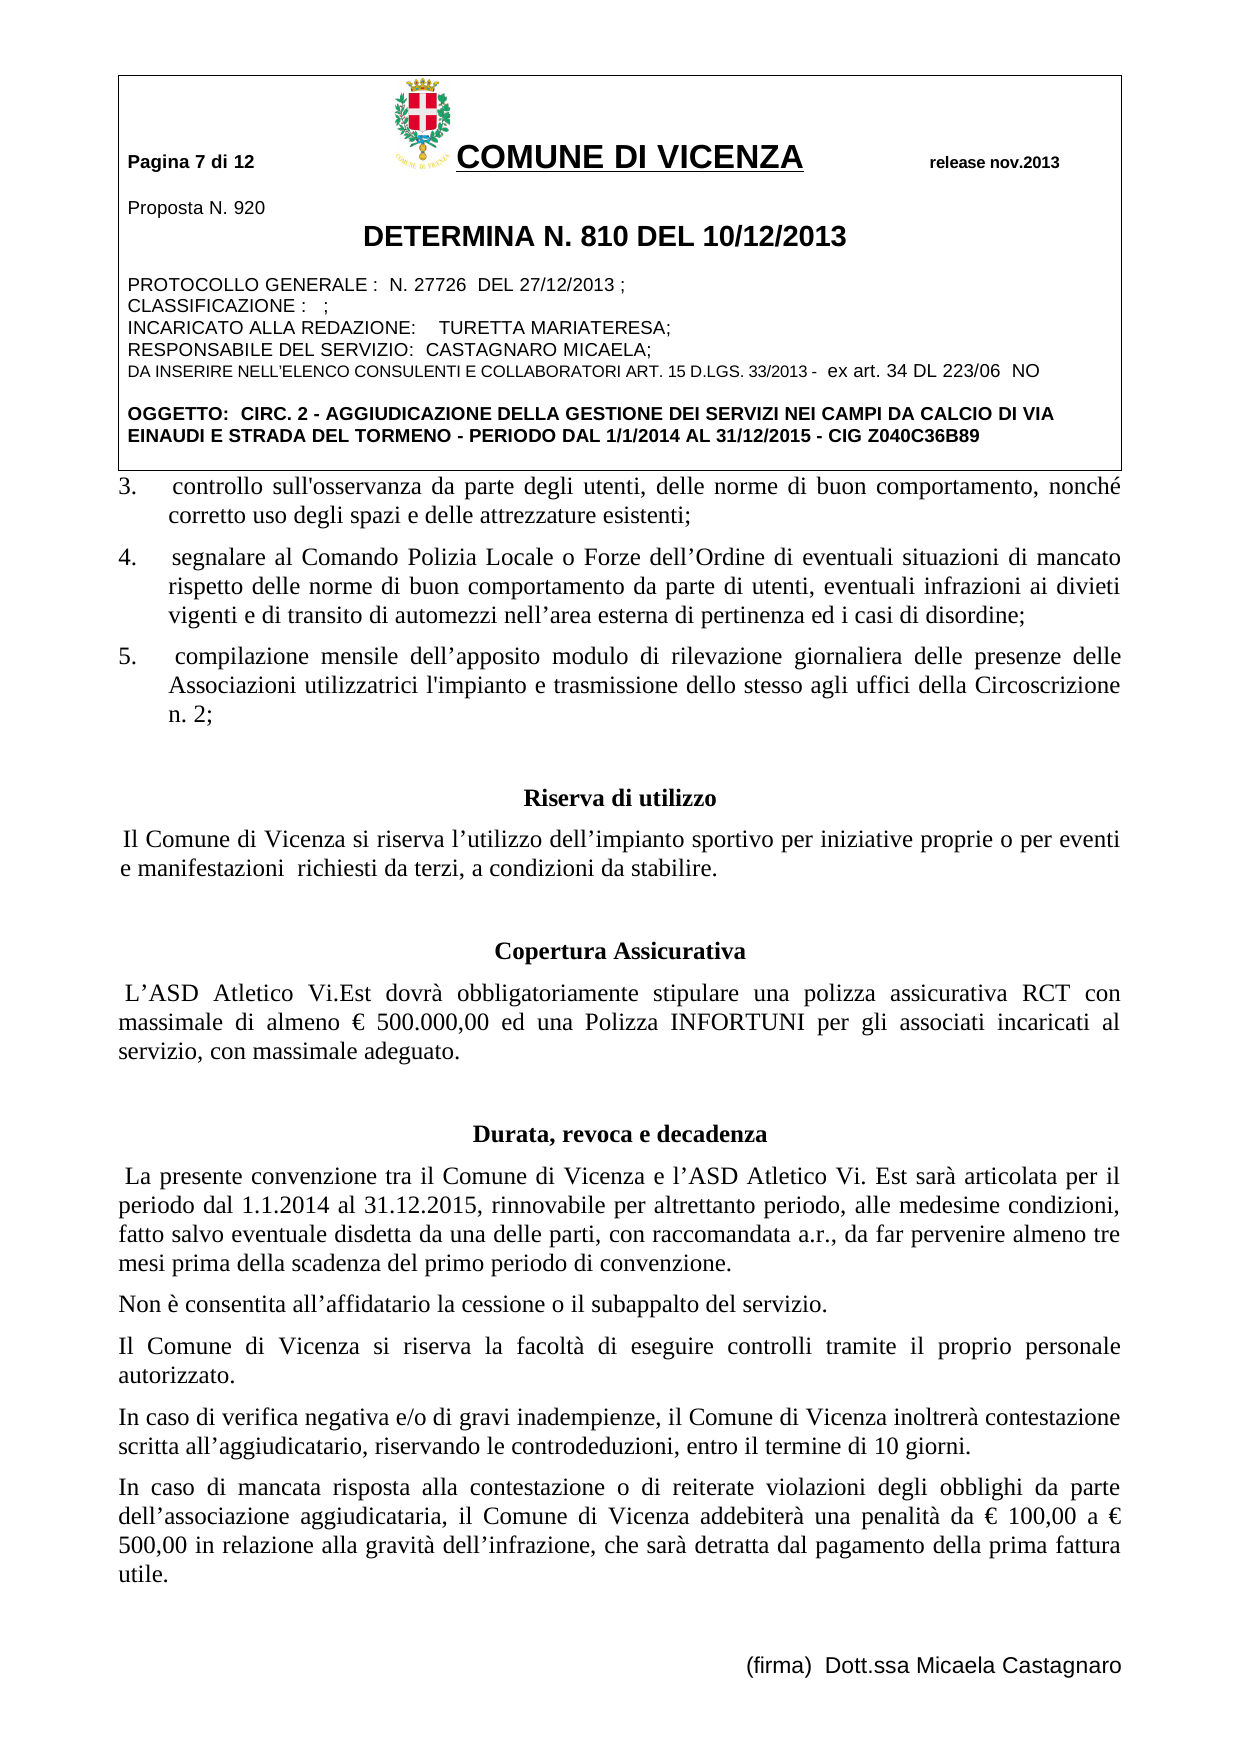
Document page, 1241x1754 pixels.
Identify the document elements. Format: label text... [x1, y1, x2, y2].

text Durata, revoca e decadenza [118, 1119, 1122, 1148]
picture [394, 78, 451, 169]
text Non è consentita all’affidatario la cessione o il subappalto del servizio. [118, 1289, 1122, 1318]
text Il Comune di Vicenza si riserva l’utilizzo dell’impianto sportivo per iniziative proprie o per eventi e manifestazioni richiesti da terzi, a condizioni da stabilire. [116, 824, 1122, 882]
text La presente convenzione tra il Comune di Vicenza e l’ASD Atletico Vi. Est sarà articolata per il periodo dal 1.1.2014 al 31.12.2015, rinnovabile per altrettanto periodo, alle medesime condizioni, fatto salvo eventuale disdetta da una delle parti, con raccomandata a.r., da far pervenire almeno tre mesi prima della scadenza del primo periodo di convenzione. [118, 1161, 1122, 1277]
text Riserva di utilizzo [118, 782, 1122, 812]
text 5. compilazione mensile dell’apposito modulo di rilevazione giornaliera delle presenze delle Associazioni utilizzatrici l'impianto e trasmissione dello stesso agli uffici della Circoscrizione n. 2; [118, 641, 1122, 728]
text Il Comune di Vicenza si riserva la facoltà di eseguire controlli tramite il proprio personale autorizzato. [118, 1331, 1122, 1389]
text 3. controllo sull'osservanza da parte degli utenti, delle norme di buon comportamento, nonché corretto uso degli spazi e delle attrezzature esistenti; [118, 471, 1122, 529]
text 4. segnalare al Comando Polizia Locale o Forze dell’Ordine di eventuali situazioni di mancato rispetto delle norme di buon comportamento da parte di utenti, eventuali infrazioni ai divieti vigenti e di transito di automezzi nell’area esterna di pertinenza ed i casi di disordine; [118, 542, 1122, 629]
text In caso di mancata risposta alla contestazione o di reiterate violazioni degli obblighi da parte dell’associazione aggiudicataria, il Comune di Vicenza addebiterà una penalità da € 100,00 a € 500,00 in relazione alla gravità dell’infrazione, che sarà detratta dal pagamento della prima fattura utile. [118, 1472, 1122, 1588]
text L’ASD Atletico Vi.Est dovrà obbligatoriamente stipulare una polizza assicurativa RCT con massimale di almeno € 500.000,00 ed una Polizza INFORTUNI per gli associati incaricati al servizio, con massimale adeguato. [118, 978, 1122, 1065]
text Copertura Assicurativa [118, 936, 1122, 965]
text In caso di verifica negativa e/o di gravi inadempienze, il Comune di Vicenza inoltrerà contestazione scritta all’aggiudicatario, riservando le controdeduzioni, entro il termine di 10 giorni. [118, 1402, 1122, 1460]
